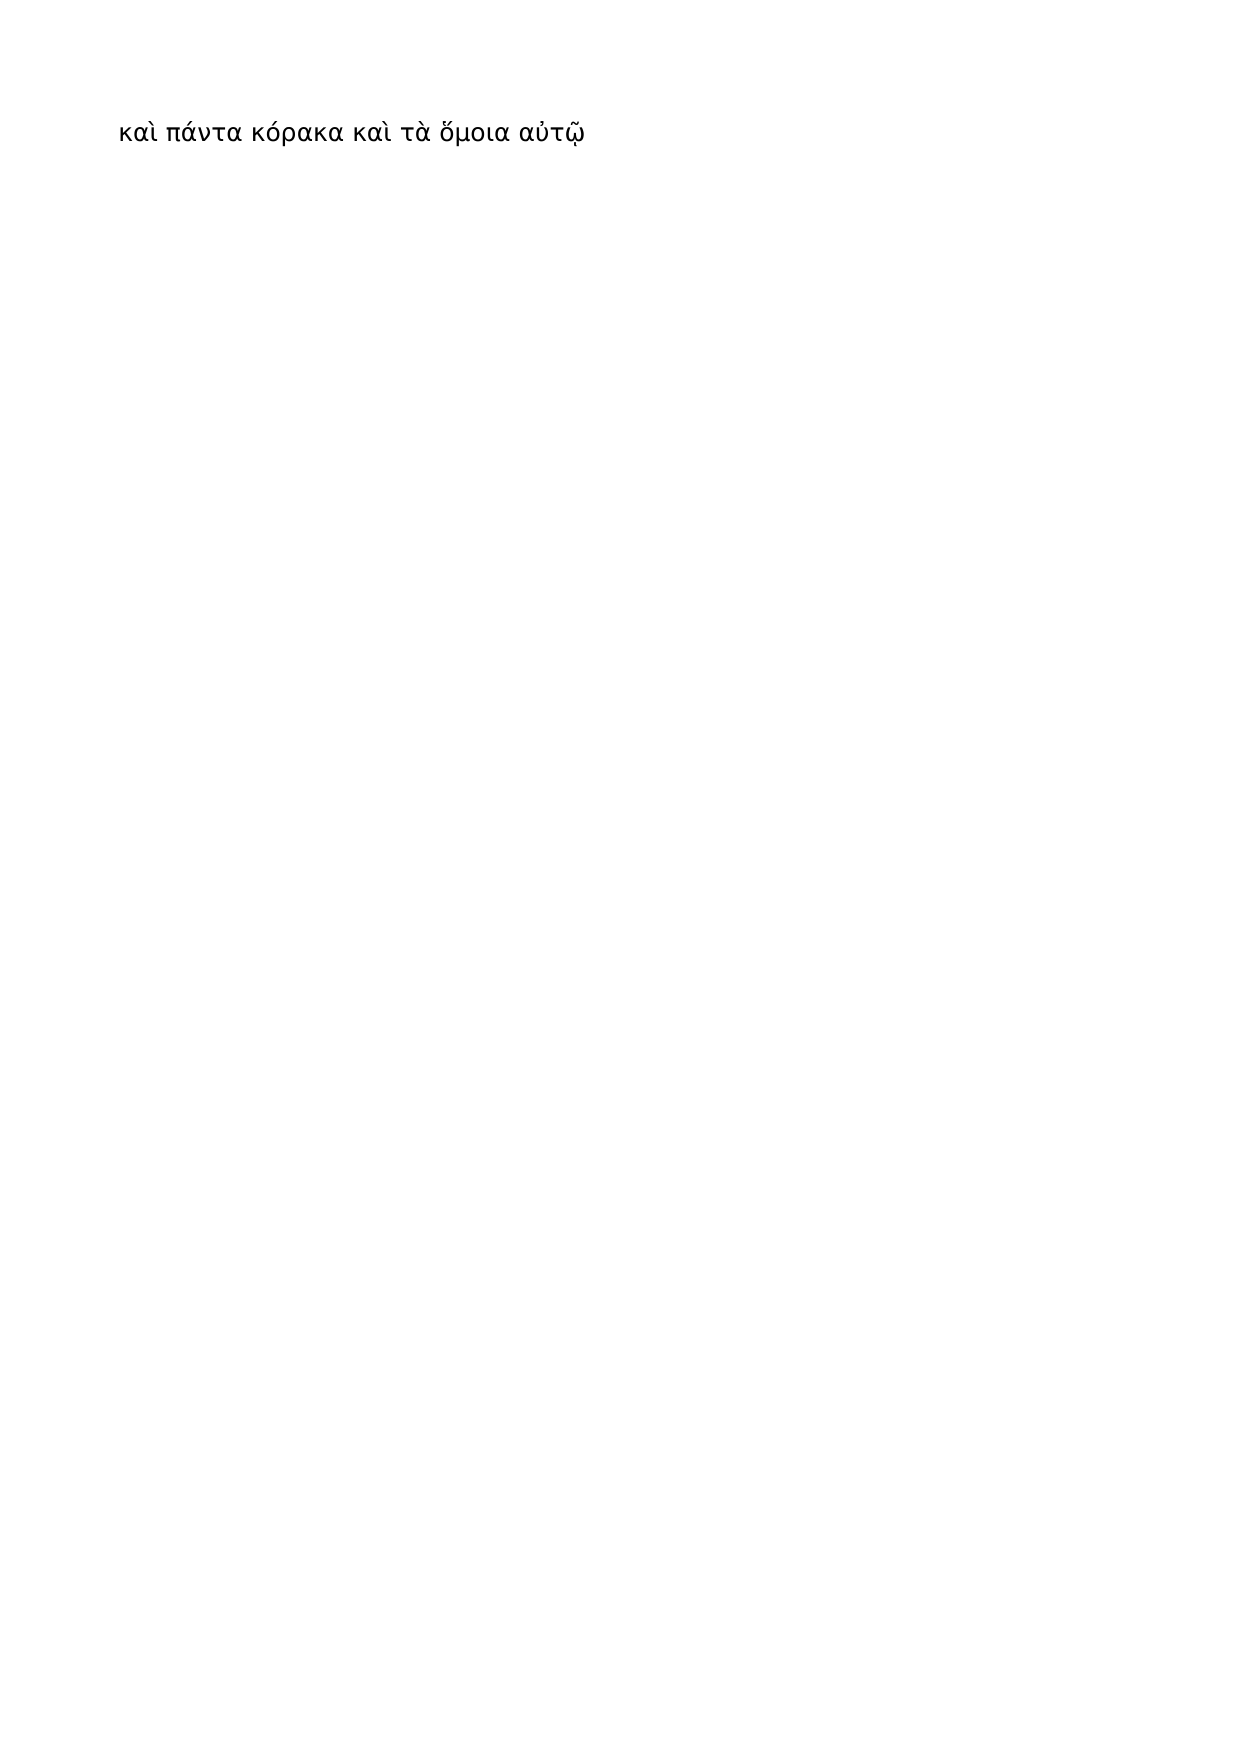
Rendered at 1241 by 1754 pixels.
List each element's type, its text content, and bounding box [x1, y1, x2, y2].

text καὶ πάντα κόρακα καὶ τὰ ὅμοια αὐτῷ [118, 118, 1122, 147]
